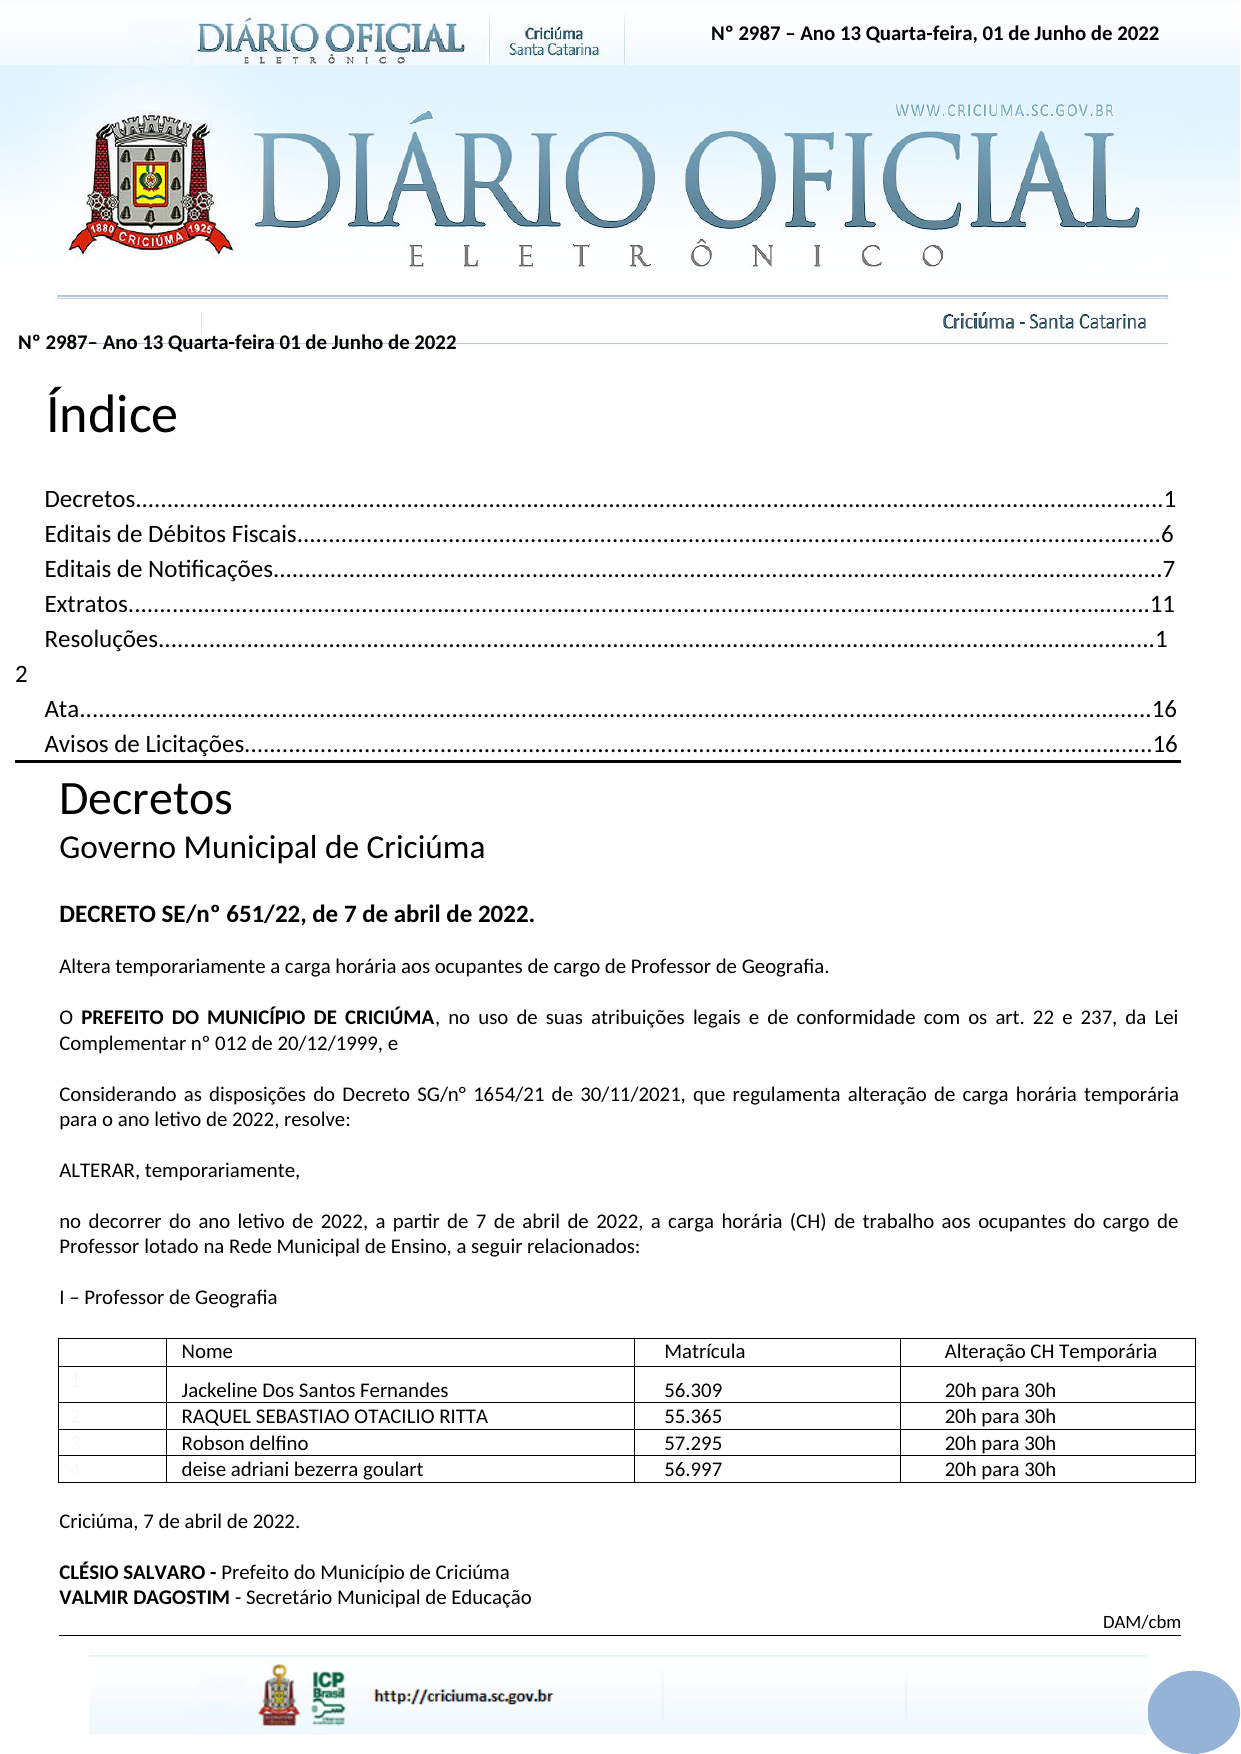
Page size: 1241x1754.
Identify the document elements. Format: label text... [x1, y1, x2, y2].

table_cell 57.295 [635, 1430, 900, 1455]
table_cell deise adriani bezerra goulart [167, 1456, 634, 1482]
table_cell 56.997 [635, 1456, 900, 1482]
text Decretos...................................................................................................................................................................1 [15, 483, 1181, 513]
text Governo Municipal de Criciúma [59, 827, 1181, 867]
table_cell 3 [59, 1430, 166, 1455]
table_cell Robson delfino [167, 1430, 634, 1455]
table_cell 56.309 [635, 1367, 900, 1402]
text O PREFEITO DO MUNICÍPIO DE CRICIÚMA, no uso de suas atribuições legais e de conformidade com os art. 22 e 237, da Lei Complementar nº 012 de 20/12/1999, e [59, 1004, 1181, 1055]
text Considerando as disposições do Decreto SG/n° 1654/21 de 30/11/2021, que regulamenta alteração de carga horária temporária para o ano letivo de 2022, resolve: [59, 1081, 1181, 1132]
text DAM/cbm [59, 1610, 1181, 1635]
text Ata..........................................................................................................................................................................16 [15, 693, 1181, 723]
table_cell Jackeline Dos Santos Fernandes [167, 1367, 634, 1402]
table_cell 20h para 30h [901, 1430, 1195, 1455]
table_header [59, 1339, 166, 1366]
text Editais de Débitos Fiscais.........................................................................................................................................6 [15, 518, 1181, 548]
table_cell RAQUEL SEBASTIAO OTACILIO RITTA [167, 1403, 634, 1429]
text DECRETO SE/nº 651/22, de 7 de abril de 2022. [59, 898, 1181, 928]
table_cell 20h para 30h [901, 1403, 1195, 1429]
table_header Matrícula [635, 1339, 900, 1366]
text Resoluções..............................................................................................................................................................12 [15, 623, 1181, 688]
text Altera temporariamente a carga horária aos ocupantes de cargo de Professor de Geografia. [59, 954, 1181, 979]
text ALTERAR, temporariamente, [59, 1157, 1181, 1182]
table_cell 20h para 30h [901, 1367, 1195, 1402]
table_cell 20h para 30h [901, 1456, 1195, 1482]
table_cell 2 [59, 1403, 166, 1429]
text Criciúma, 7 de abril de 2022. [59, 1508, 1181, 1533]
text Editais de Notificações.............................................................................................................................................7 [15, 553, 1181, 583]
text VALMIR DAGOSTIM - Secretário Municipal de Educação [59, 1584, 1181, 1610]
text no decorrer do ano letivo de 2022, a partir de 7 de abril de 2022, a carga horária (CH) de trabalho aos ocupantes do cargo de Professor lotado na Rede Municipal de Ensino, a seguir relacionados: [59, 1208, 1181, 1259]
text Decretos [59, 768, 1181, 827]
table_cell 1 [59, 1367, 166, 1402]
text Avisos de Licitações................................................................................................................................................16 [15, 728, 1181, 760]
text CLÉSIO SALVARO - Prefeito do Município de Criciúma [59, 1559, 1181, 1584]
table_header Nome [167, 1339, 634, 1366]
table_header Alteração CH Temporária [901, 1339, 1195, 1366]
table_cell 55.365 [635, 1403, 900, 1429]
text Extratos..................................................................................................................................................................11 [15, 588, 1181, 618]
text I – Professor de Geografia [59, 1284, 1181, 1309]
table_cell 4 [59, 1456, 166, 1482]
